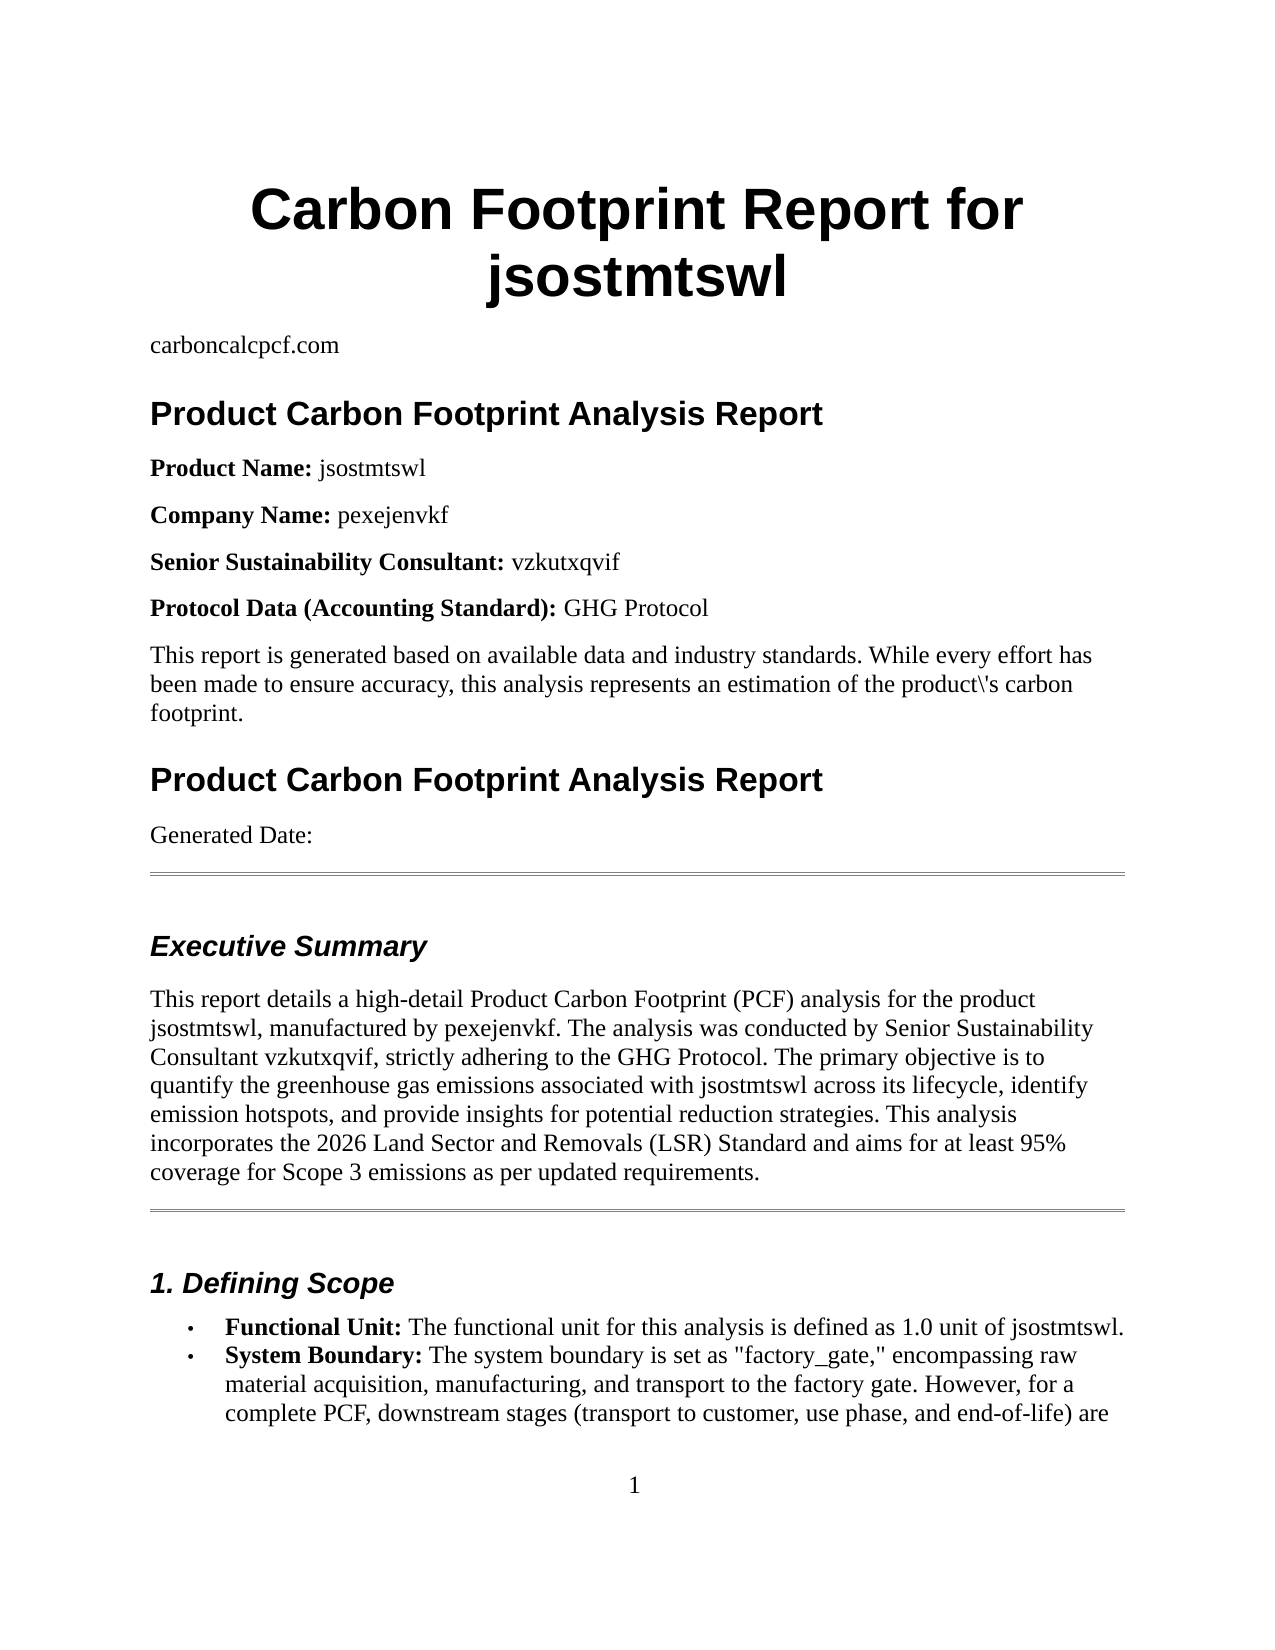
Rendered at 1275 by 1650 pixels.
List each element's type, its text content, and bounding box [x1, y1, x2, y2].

text Senior Sustainability Consultant: vzkutxqvif [150, 547, 1125, 576]
text carboncalcpcf.com [150, 331, 1125, 359]
subtitle 1. Defining Scope [150, 1266, 1125, 1299]
subtitle Product Carbon Footprint Analysis Report [150, 760, 1125, 799]
text Product Name: jsostmtswl [150, 453, 1125, 482]
subtitle Executive Summary [150, 929, 1125, 963]
list System Boundary: The system boundary is set as "factory_gate," encompassing raw material acquisition, manufacturing, and transport to the factory gate. However, for a complete PCF, downstream stages (transport to customer, use phase, and end-of-life) are [187, 1340, 1125, 1427]
text Protocol Data (Accounting Standard): GHG Protocol [150, 593, 1125, 622]
list Functional Unit: The functional unit for this analysis is defined as 1.0 unit of jsostmtswl. [187, 1312, 1125, 1340]
title Carbon Footprint Report for jsostmtswl [150, 175, 1125, 309]
text This report is generated based on available data and industry standards. While every effort has been made to ensure accuracy, this analysis represents an estimation of the product\'s carbon footprint. [150, 640, 1125, 726]
text Company Name: pexejenvkf [150, 500, 1125, 529]
text Generated Date: [150, 820, 1125, 849]
subtitle Product Carbon Footprint Analysis Report [150, 393, 1125, 432]
text This report details a high-detail Product Carbon Footprint (PCF) analysis for the product jsostmtswl, manufactured by pexejenvkf. The analysis was conducted by Senior Sustainability Consultant vzkutxqvif, strictly adhering to the GHG Protocol. The primary objective is to quantify the greenhouse gas emissions associated with jsostmtswl across its lifecycle, identify emission hotspots, and provide insights for potential reduction strategies. This analysis incorporates the 2026 Land Sector and Removals (LSR) Standard and aims for at least 95% coverage for Scope 3 emissions as per updated requirements. [150, 984, 1125, 1186]
